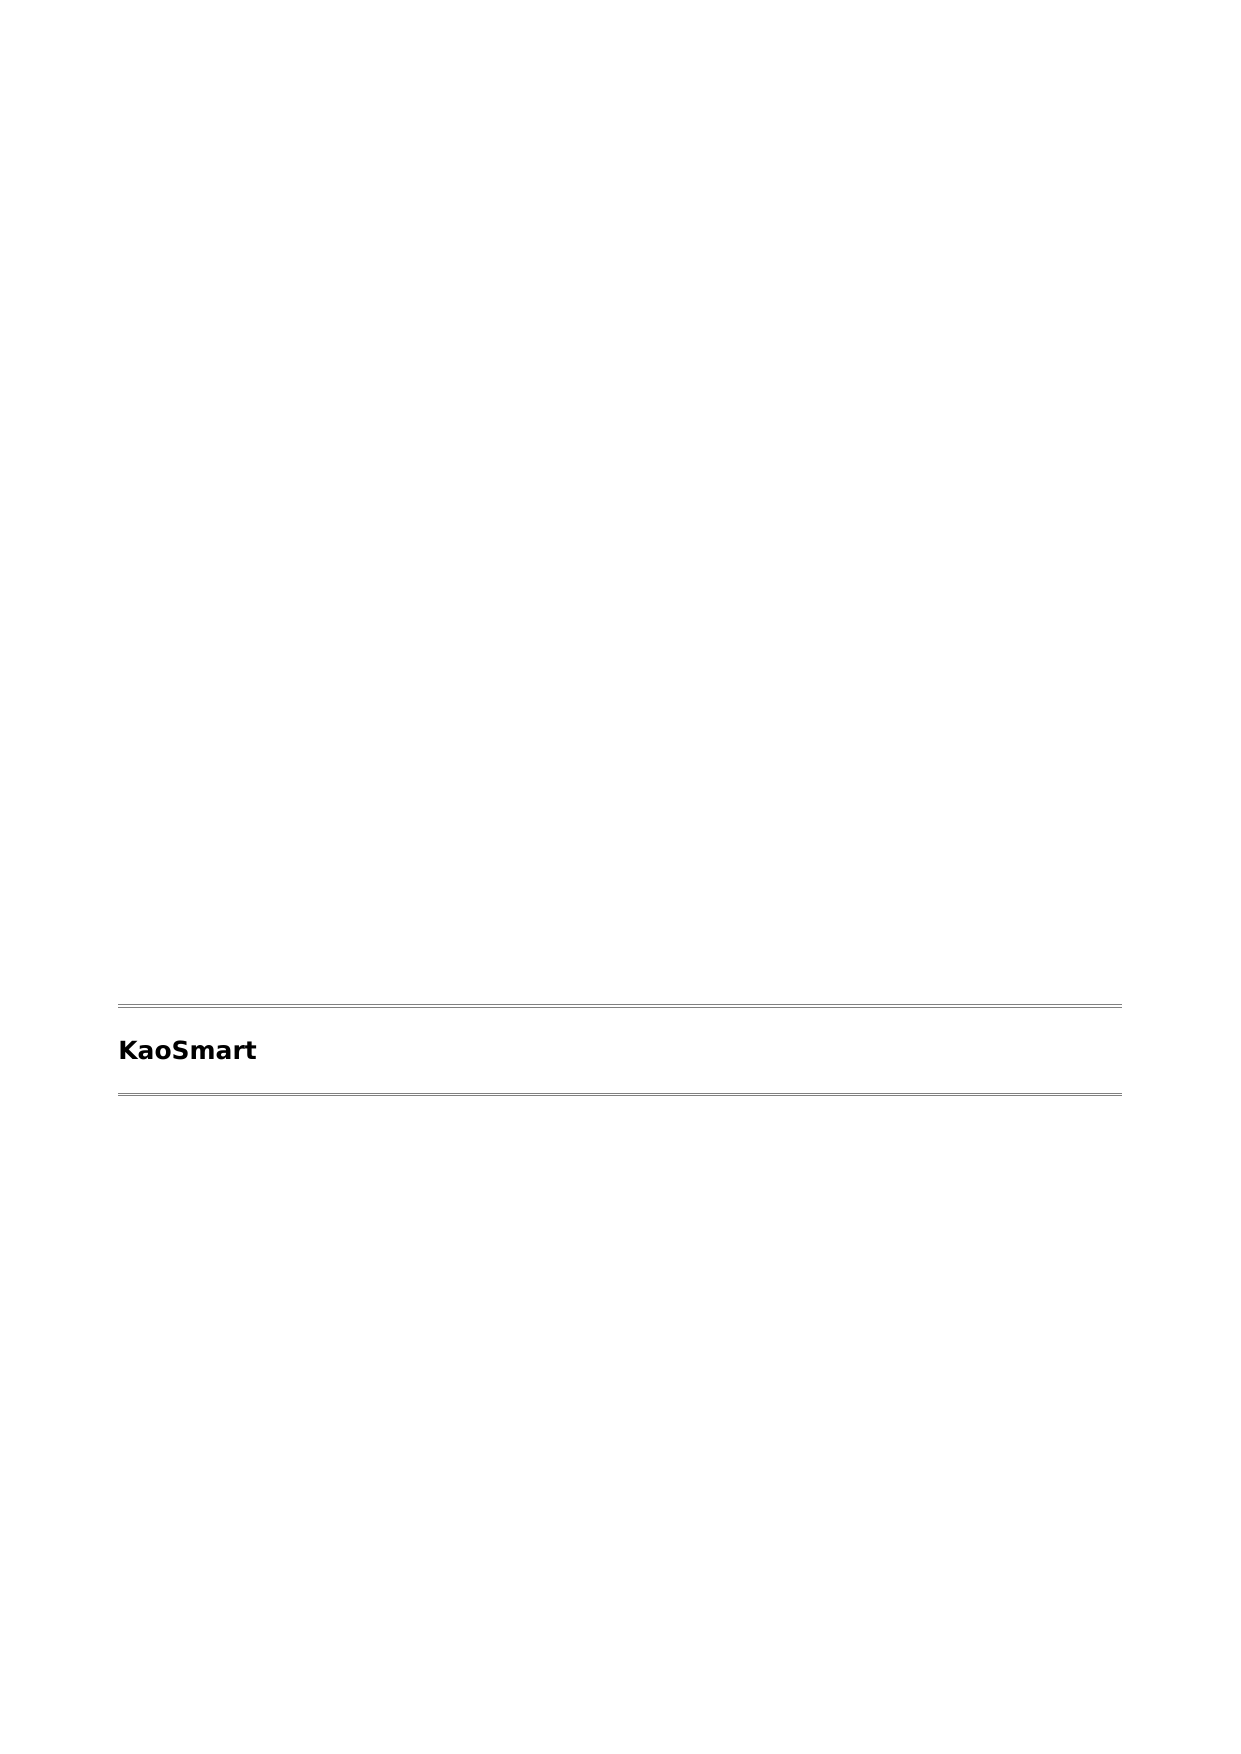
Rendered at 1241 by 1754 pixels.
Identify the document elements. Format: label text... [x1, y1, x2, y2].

text KaoSmart [118, 1036, 1122, 1066]
